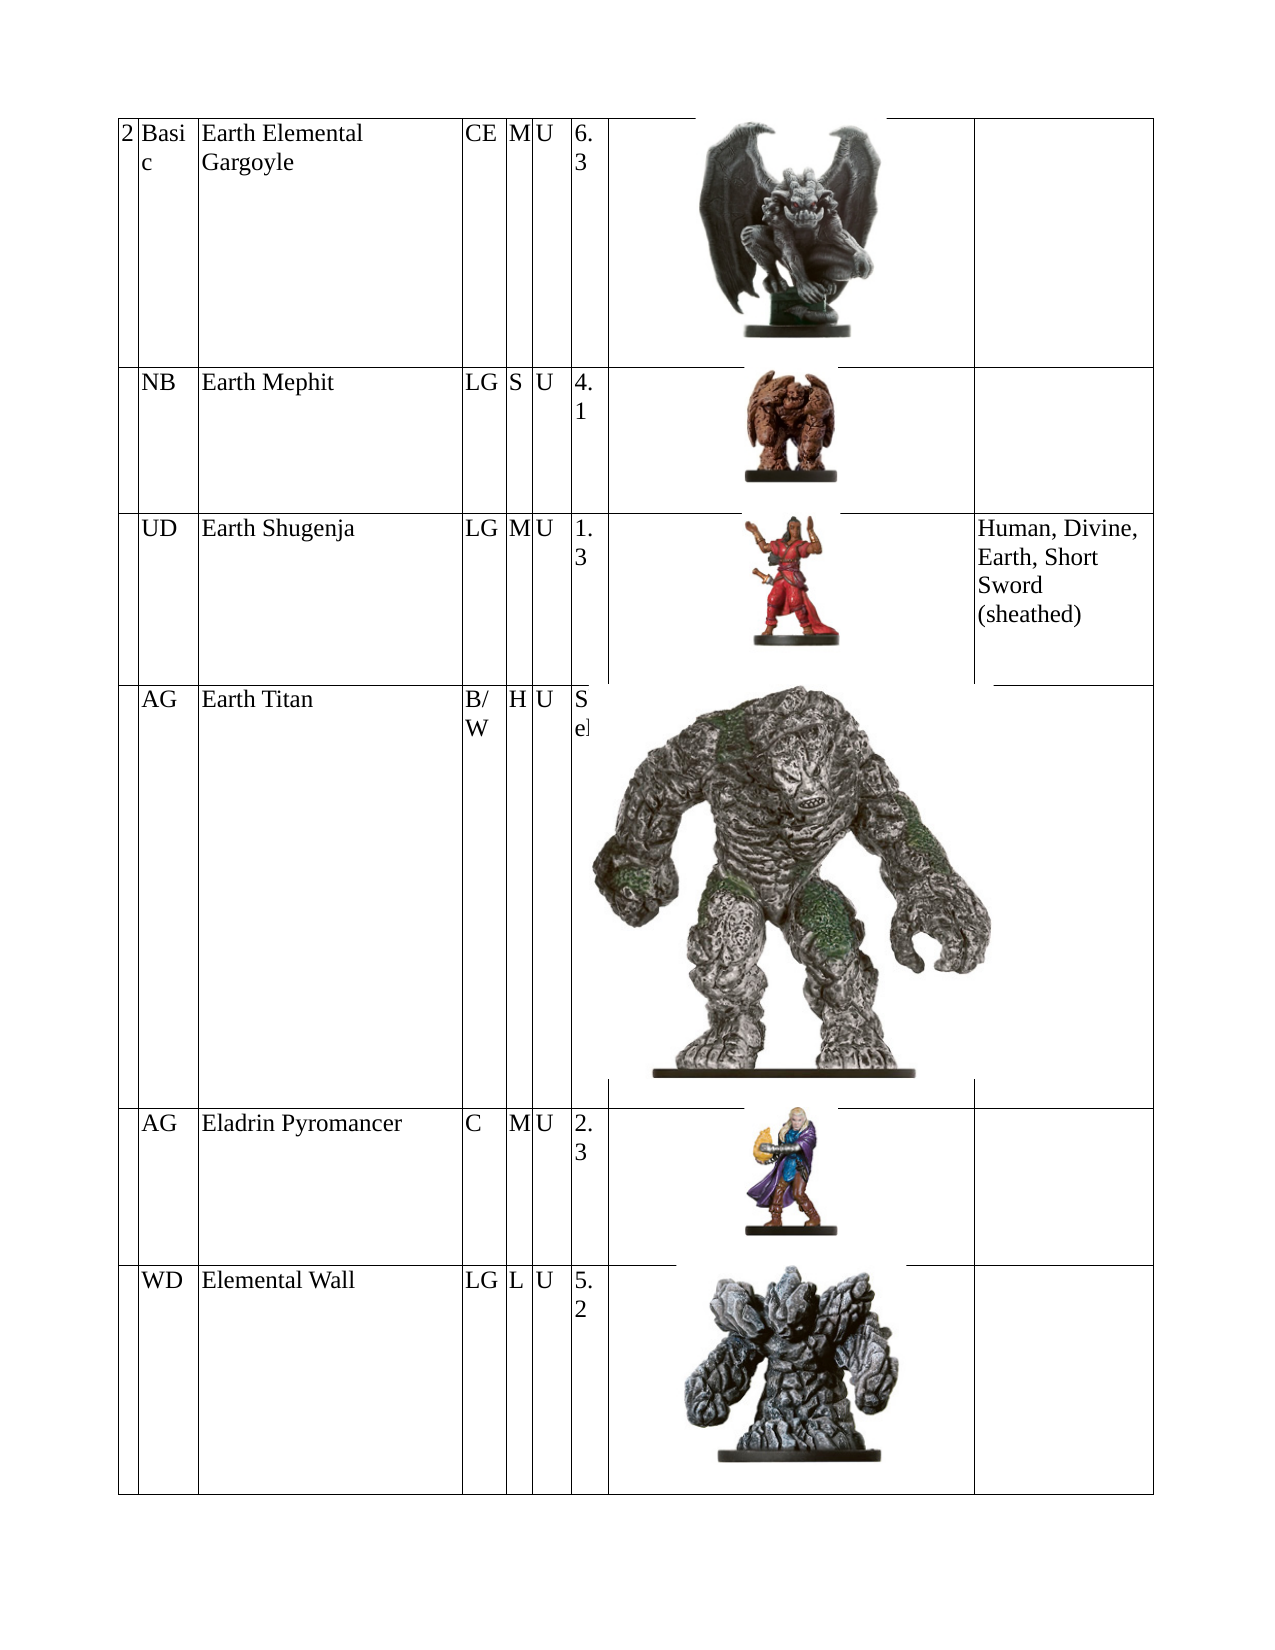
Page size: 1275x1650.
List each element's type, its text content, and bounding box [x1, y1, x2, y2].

table_cell 2 [119, 119, 138, 367]
picture [744, 367, 838, 484]
table_cell Human, Divine, Earth, Short Sword (sheathed) [975, 514, 1153, 684]
table_cell [609, 1109, 974, 1265]
table_cell Earth Mephit [199, 368, 462, 513]
table_cell AG [139, 686, 198, 1108]
table_cell U [533, 1109, 571, 1265]
table_cell U [533, 514, 571, 684]
table_cell 6.3 [572, 119, 608, 367]
table_cell 2.3 [572, 1109, 608, 1265]
table_cell Earth Titan [199, 686, 462, 1108]
picture [744, 1107, 838, 1237]
picture [741, 512, 841, 656]
table_cell [609, 1079, 974, 1108]
table_cell [975, 368, 1153, 513]
picture [695, 118, 887, 339]
table_cell Earth Shugenja [199, 514, 462, 684]
table_cell WD [139, 1266, 198, 1494]
table_cell [119, 1109, 138, 1265]
table_cell U [533, 119, 571, 367]
table_cell Eladrin Pyromancer [199, 1109, 462, 1265]
table_cell L [507, 1266, 532, 1494]
table_cell M [507, 119, 532, 367]
picture [588, 684, 994, 1079]
table_cell NB [139, 368, 198, 513]
table_cell [609, 368, 974, 513]
table_cell Shelf [572, 686, 608, 1108]
table_cell [975, 1109, 1153, 1265]
table_cell [119, 514, 138, 684]
table_cell M [507, 514, 532, 684]
table_cell Basic [139, 119, 198, 367]
table_cell Elemental Wall [199, 1266, 462, 1494]
picture [676, 1265, 907, 1466]
table_cell [975, 686, 1153, 1108]
table_cell LG [463, 1266, 506, 1494]
table_cell U [533, 368, 571, 513]
table_cell LG [463, 514, 506, 684]
table_cell B/W [463, 686, 506, 1108]
table_cell 5.2 [572, 1266, 608, 1494]
table_cell C [463, 1109, 506, 1265]
table_cell [119, 1266, 138, 1494]
table_cell 4.1 [572, 368, 608, 513]
table_cell CE [463, 119, 506, 367]
table_cell 1.3 [572, 514, 608, 684]
table_cell [609, 514, 974, 684]
table_cell AG [139, 1109, 198, 1265]
table_cell [975, 119, 1153, 367]
table_cell Earth Elemental Gargoyle [199, 119, 462, 367]
table_cell UD [139, 514, 198, 684]
table_cell [609, 119, 974, 367]
table_cell H [507, 686, 532, 1108]
table_cell [119, 368, 138, 513]
table_cell [119, 686, 138, 1108]
table_cell U [533, 1266, 571, 1494]
table_cell M [507, 1109, 532, 1265]
table_cell U [533, 686, 571, 1108]
table_cell S [507, 368, 532, 513]
table_cell [609, 1266, 974, 1494]
table_cell [975, 1266, 1153, 1494]
table_cell LG [463, 368, 506, 513]
